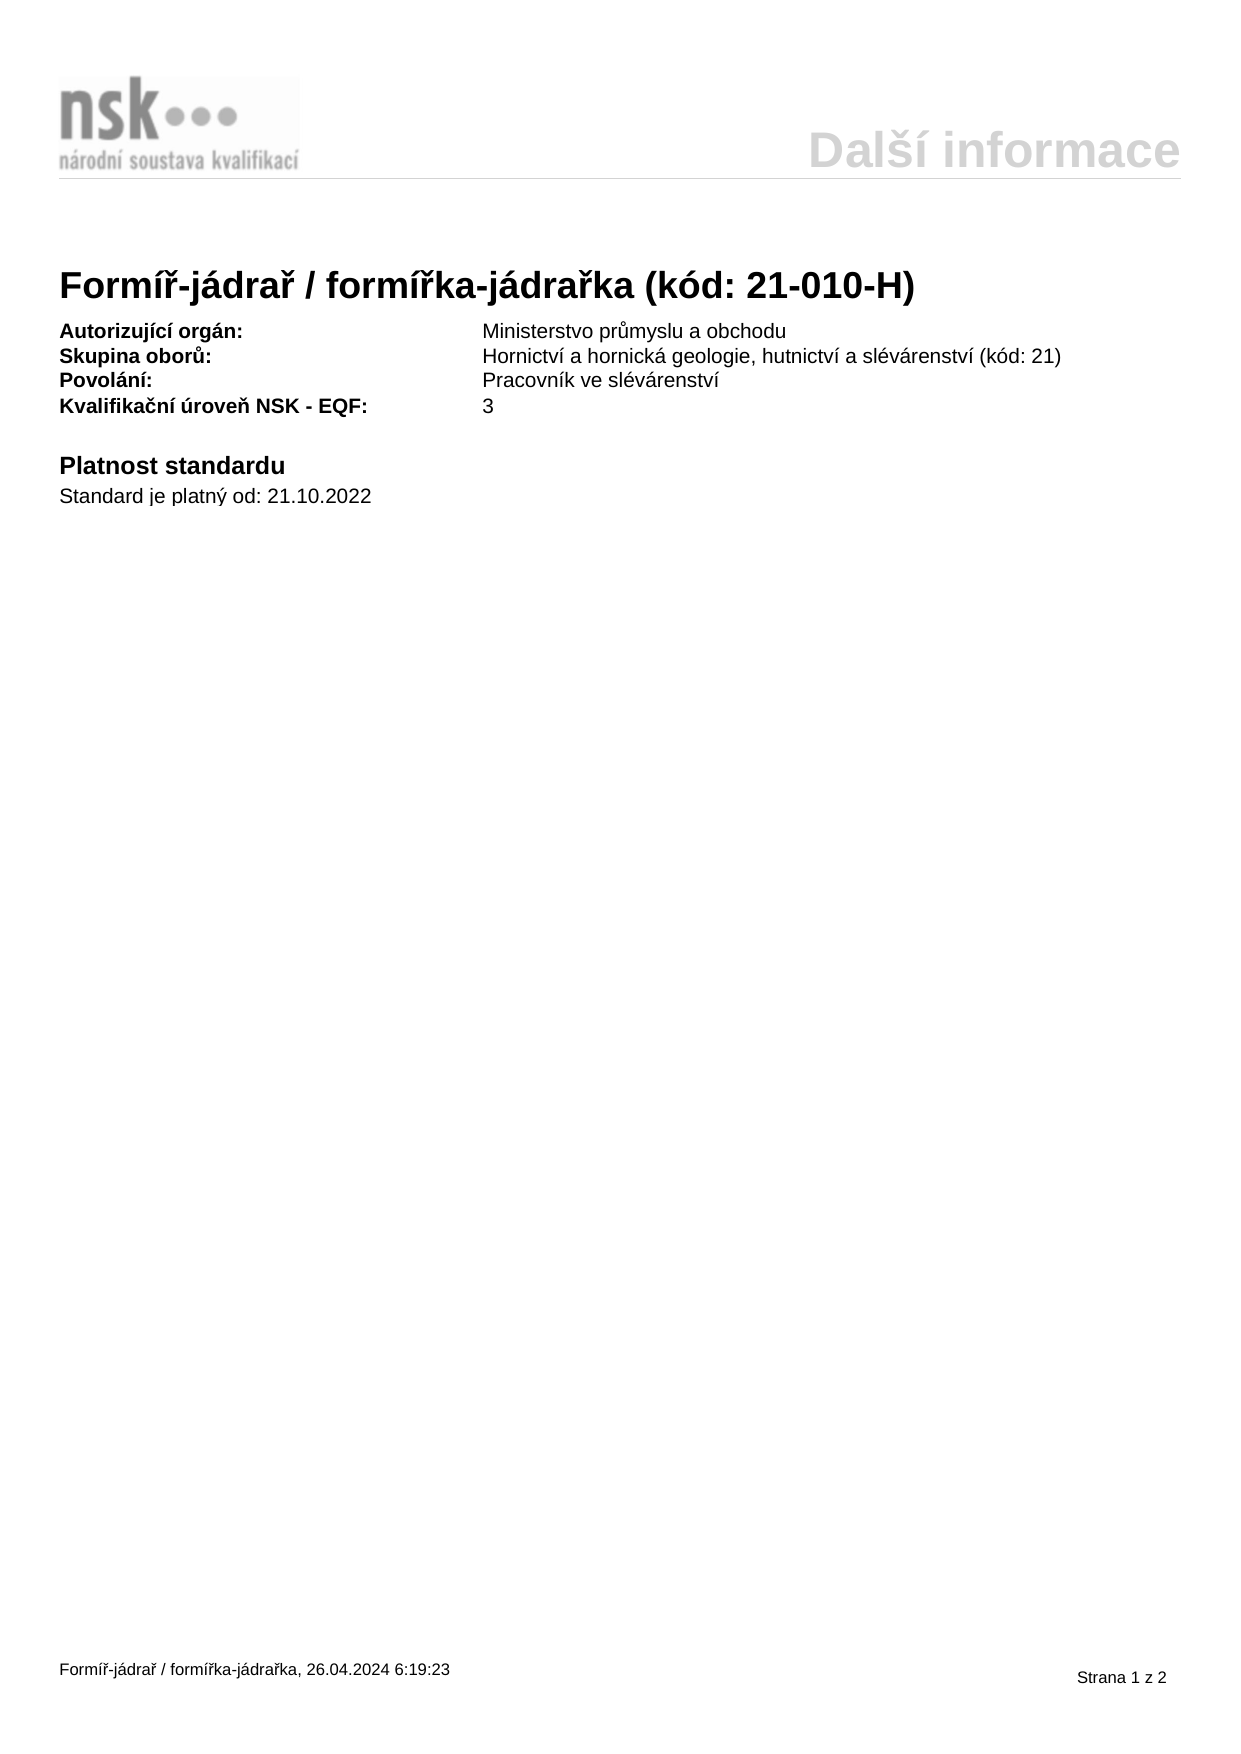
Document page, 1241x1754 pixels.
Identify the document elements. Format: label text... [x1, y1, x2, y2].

table_cell [861, 1384, 1167, 1659]
table_cell [59, 307, 119, 319]
table_cell [619, 196, 627, 224]
table_cell [482, 196, 619, 224]
table_cell [619, 1106, 627, 1383]
table_cell [482, 172, 619, 178]
table_cell [119, 1106, 482, 1383]
table_cell [861, 506, 1167, 806]
table_cell [59, 196, 119, 224]
table_cell [619, 1384, 627, 1659]
table_cell Platnost standardu [59, 448, 1181, 483]
table_cell [59, 806, 119, 1106]
table_cell [619, 307, 627, 319]
table_cell [119, 506, 482, 806]
table_header Další informace [627, 59, 1181, 178]
table_cell Strana 1 z 2 [861, 1660, 1167, 1696]
table_cell [861, 307, 1167, 319]
table_cell [1167, 418, 1181, 447]
table_cell Formíř-jádrař / formířka-jádrařka, 26.04.2024 6:19:23 [59, 1660, 861, 1696]
table_cell [119, 172, 482, 178]
table_cell [627, 506, 861, 806]
table_cell [1167, 806, 1181, 1106]
table_cell [861, 418, 1167, 447]
table_cell Formíř-jádrař / formířka-jádrařka (kód: 21-010-H) [59, 224, 1181, 307]
table_cell Autorizující orgán: [59, 319, 482, 343]
table_cell [1167, 1660, 1181, 1696]
table_cell [627, 806, 861, 1106]
table_cell [619, 506, 627, 806]
table_header [620, 59, 627, 172]
table_cell [627, 307, 861, 319]
table_cell Skupina oborů: [59, 344, 482, 368]
table_cell [59, 506, 119, 806]
table_cell [619, 806, 627, 1106]
table_cell 3 [482, 394, 1181, 417]
table_cell Pracovník ve slévárenství [482, 368, 1181, 393]
table_cell [59, 1384, 119, 1659]
table_cell Kvalifikační úroveň NSK - EQF: [59, 394, 482, 417]
table_cell [119, 418, 482, 447]
table_cell [59, 172, 119, 178]
table_cell Povolání: [59, 368, 482, 392]
table_cell [627, 418, 861, 447]
table_cell [482, 307, 619, 319]
table_cell [119, 196, 482, 224]
table_cell [59, 418, 119, 447]
table_cell [627, 196, 861, 224]
table_cell [119, 806, 482, 1106]
table_cell [59, 1106, 119, 1383]
table_cell [482, 418, 619, 447]
table_cell [861, 806, 1167, 1106]
table_cell [482, 1384, 619, 1659]
table_cell [1167, 196, 1181, 224]
table_cell Hornictví a hornická geologie, hutnictví a slévárenství (kód: 21) [482, 344, 1181, 368]
table_cell [482, 1106, 619, 1383]
table_cell [119, 1384, 482, 1659]
table_cell Standard je platný od: 21.10.2022 [59, 484, 1181, 506]
picture [58, 59, 620, 172]
table_cell [619, 172, 627, 178]
table_cell [59, 179, 1181, 196]
table_cell [1167, 1384, 1181, 1659]
table_cell [627, 1384, 861, 1659]
table_cell [1167, 307, 1181, 319]
table_cell [1167, 506, 1181, 806]
table_cell [482, 506, 619, 806]
table_cell [1167, 1106, 1181, 1383]
table_cell [861, 196, 1167, 224]
table_cell [482, 806, 619, 1106]
table_cell [119, 307, 482, 319]
table_cell [627, 1106, 861, 1383]
table_cell [861, 1106, 1167, 1383]
table_cell Ministerstvo průmyslu a obchodu [482, 319, 1181, 344]
table_cell [619, 418, 627, 447]
